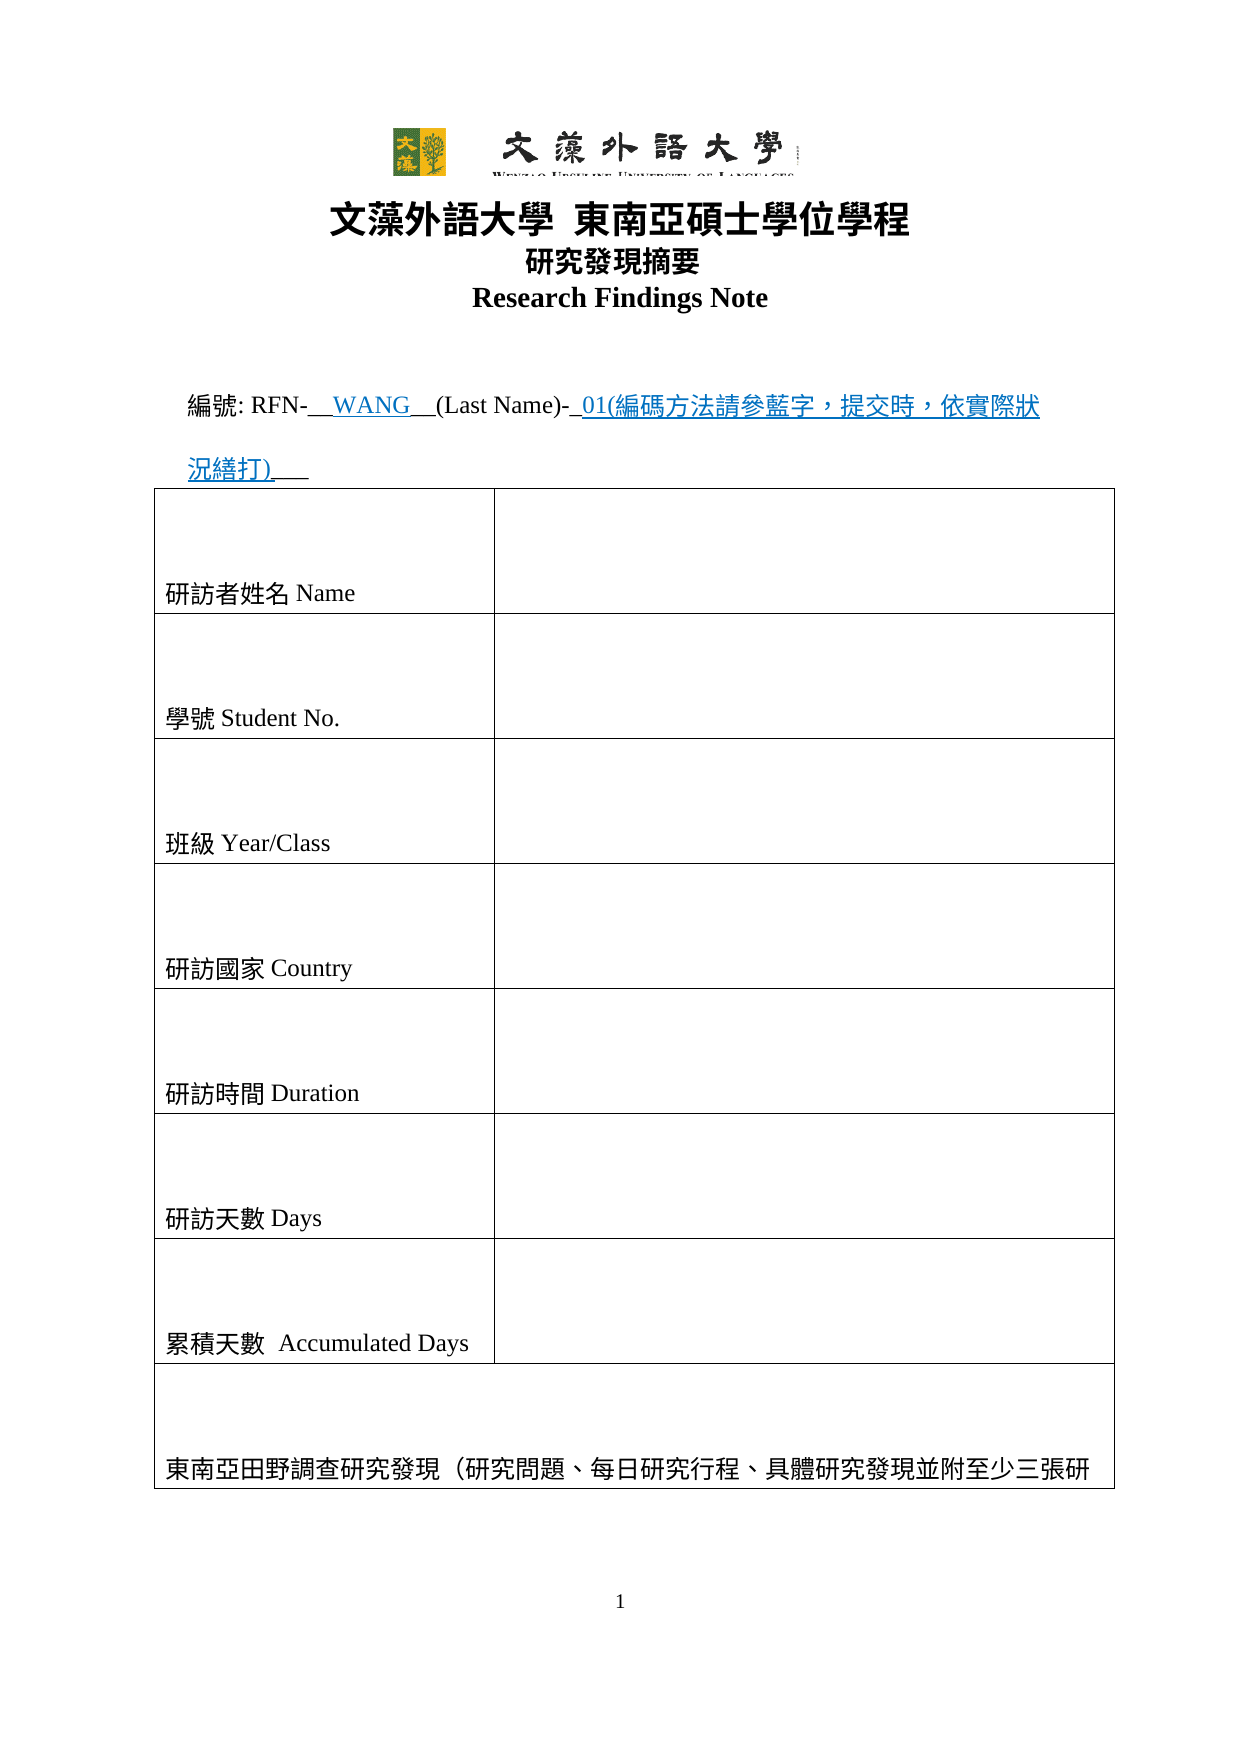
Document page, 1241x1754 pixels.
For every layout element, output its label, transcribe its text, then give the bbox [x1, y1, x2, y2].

table_cell 研訪天數Days [155, 1114, 494, 1238]
table_cell [495, 864, 1114, 988]
text Research Findings Note [187, 281, 1053, 314]
text 編號: RFN-__WANG__(Last Name)-_01(編碼方法請參藍字，提交時，依實際狀況繕打)___ [187, 363, 1053, 488]
table_cell 學號Student No. [155, 614, 494, 738]
table_cell 東南亞田野調查研究發現（研究問題、每日研究行程、具體研究發現並附至少三張研 [155, 1364, 1114, 1488]
table_cell 累積天數 Accumulated Days [155, 1239, 494, 1363]
table_cell 班級Year/Class [155, 739, 494, 863]
table_cell [495, 1239, 1114, 1363]
table_cell [495, 739, 1114, 863]
table_cell [495, 989, 1114, 1113]
table_cell [495, 614, 1114, 738]
text 研究發現摘要 [187, 238, 1053, 281]
table_header [495, 489, 1114, 613]
table_cell 研訪國家Country [155, 864, 494, 988]
text 文藻外語大學 東南亞碩士學位學程 [187, 176, 1053, 238]
table_cell 研訪時間Duration [155, 989, 494, 1113]
table_header 研訪者姓名Name [155, 489, 494, 613]
table_cell [495, 1114, 1114, 1238]
